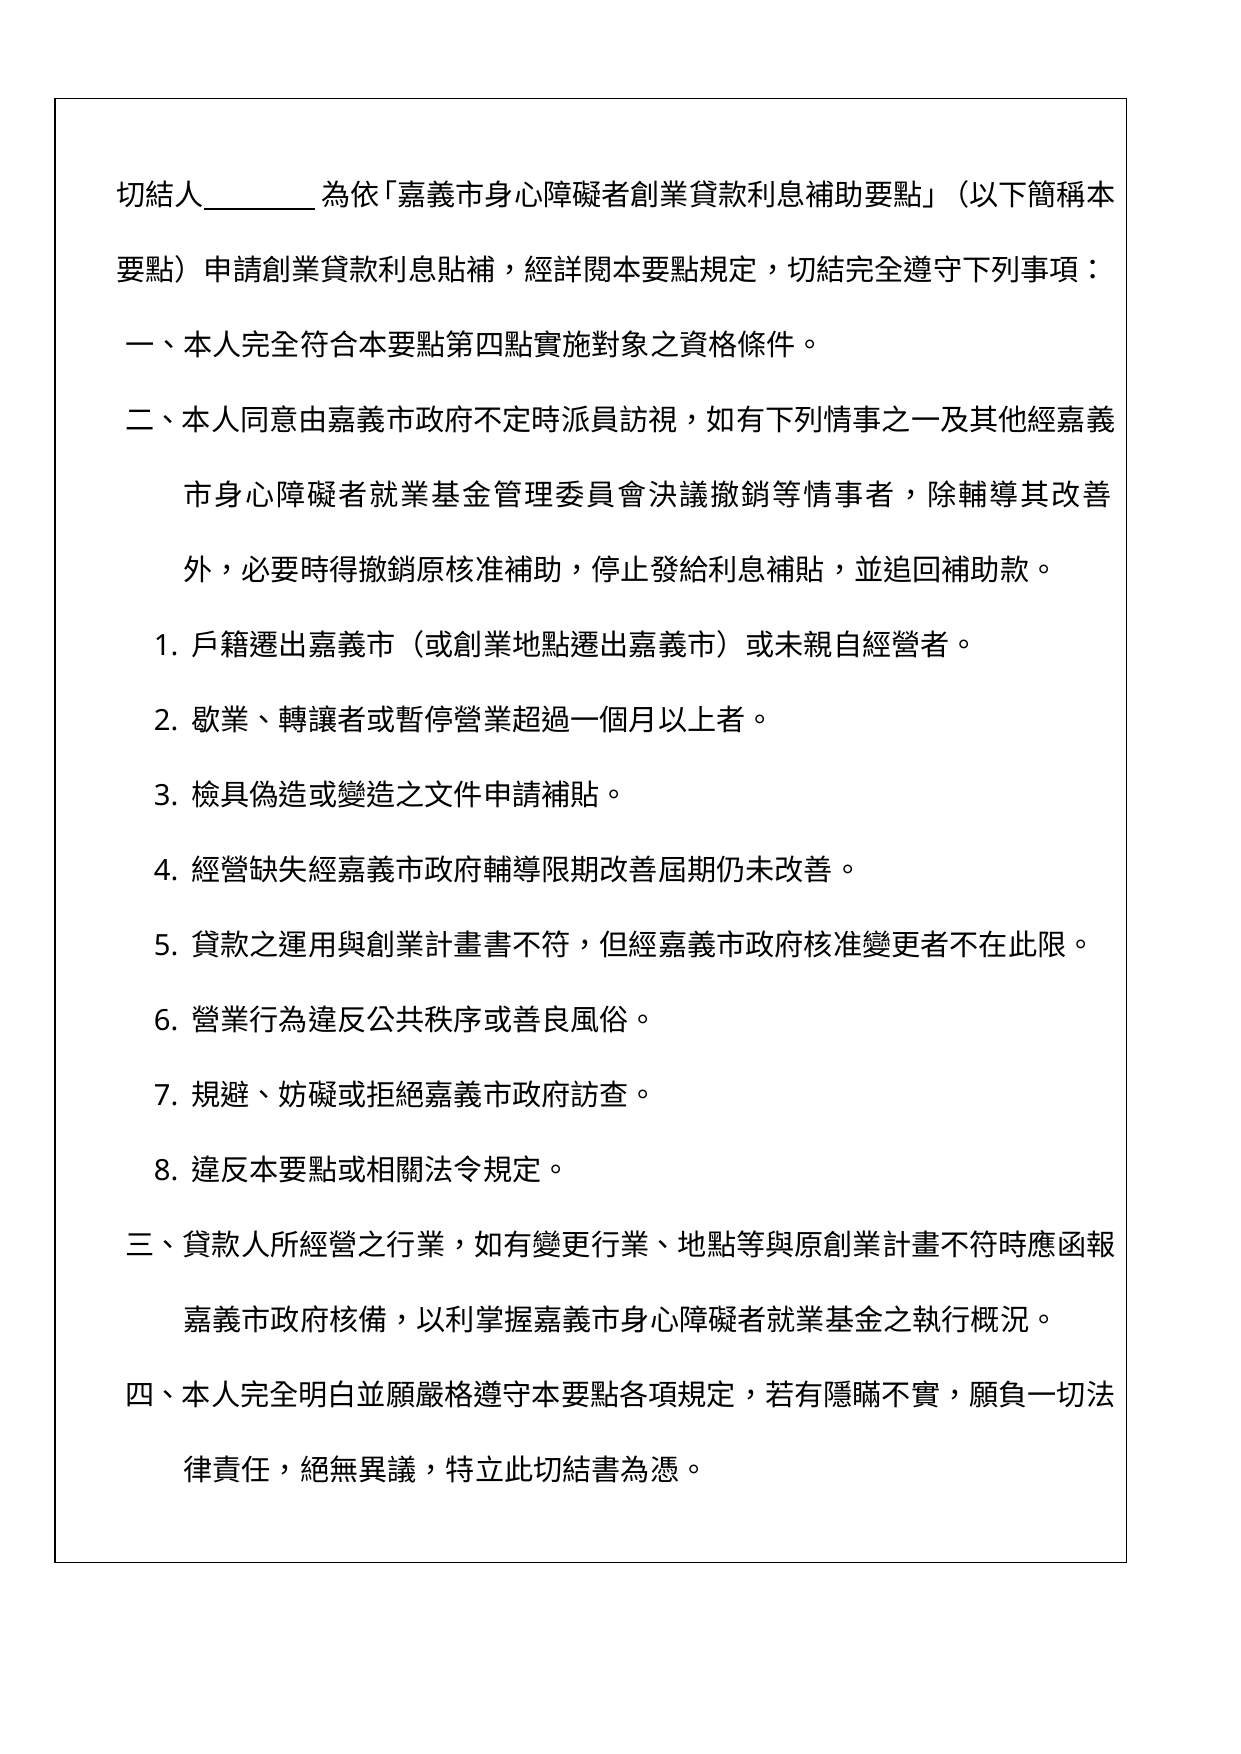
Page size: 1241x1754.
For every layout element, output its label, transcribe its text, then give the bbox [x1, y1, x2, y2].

table_header 切結人 為依「嘉義市身心障礙者創業貸款利息補助要點」（以下簡稱本要點）申請創業貸款利息貼補，經詳閱本要點規定，切結完全遵守下列事項： 一、本人完全符合本要點第四點實施對象之資格條件。 二、本人同意由嘉義市政府不定時派員訪視，如有下列情事之一及其他經嘉義市身心障礙者就業基金管理委員會決議撤銷等情事者，除輔導其改善外，必要時得撤銷原核准補助，停止發給利息補貼，並追回補助款。 戶籍遷出嘉義市（或創業地點遷出嘉義市）或未親自經營者。 歇業、轉讓者或暫停營業超過一個月以上者。 檢具偽造或變造之文件申請補貼。 經營缺失經嘉義市政府輔導限期改善屆期仍未改善。 貸款之運用與創業計畫書不符，但經嘉義市政府核准變更者不在此限。 營業行為違反公共秩序或善良風俗。 規避、妨礙或拒絕嘉義市政府訪查。 違反本要點或相關法令規定。 三、貸款人所經營之行業，如有變更行業、地點等與原創業計畫不符時應函報嘉義市政府核備，以利掌握嘉義市身心障礙者就業基金之執行概況。 四、本人完全明白並願嚴格遵守本要點各項規定，若有隱瞞不實，願負一切法律責任，絕無異議，特立此切結書為憑。 [56, 99, 1126, 1562]
